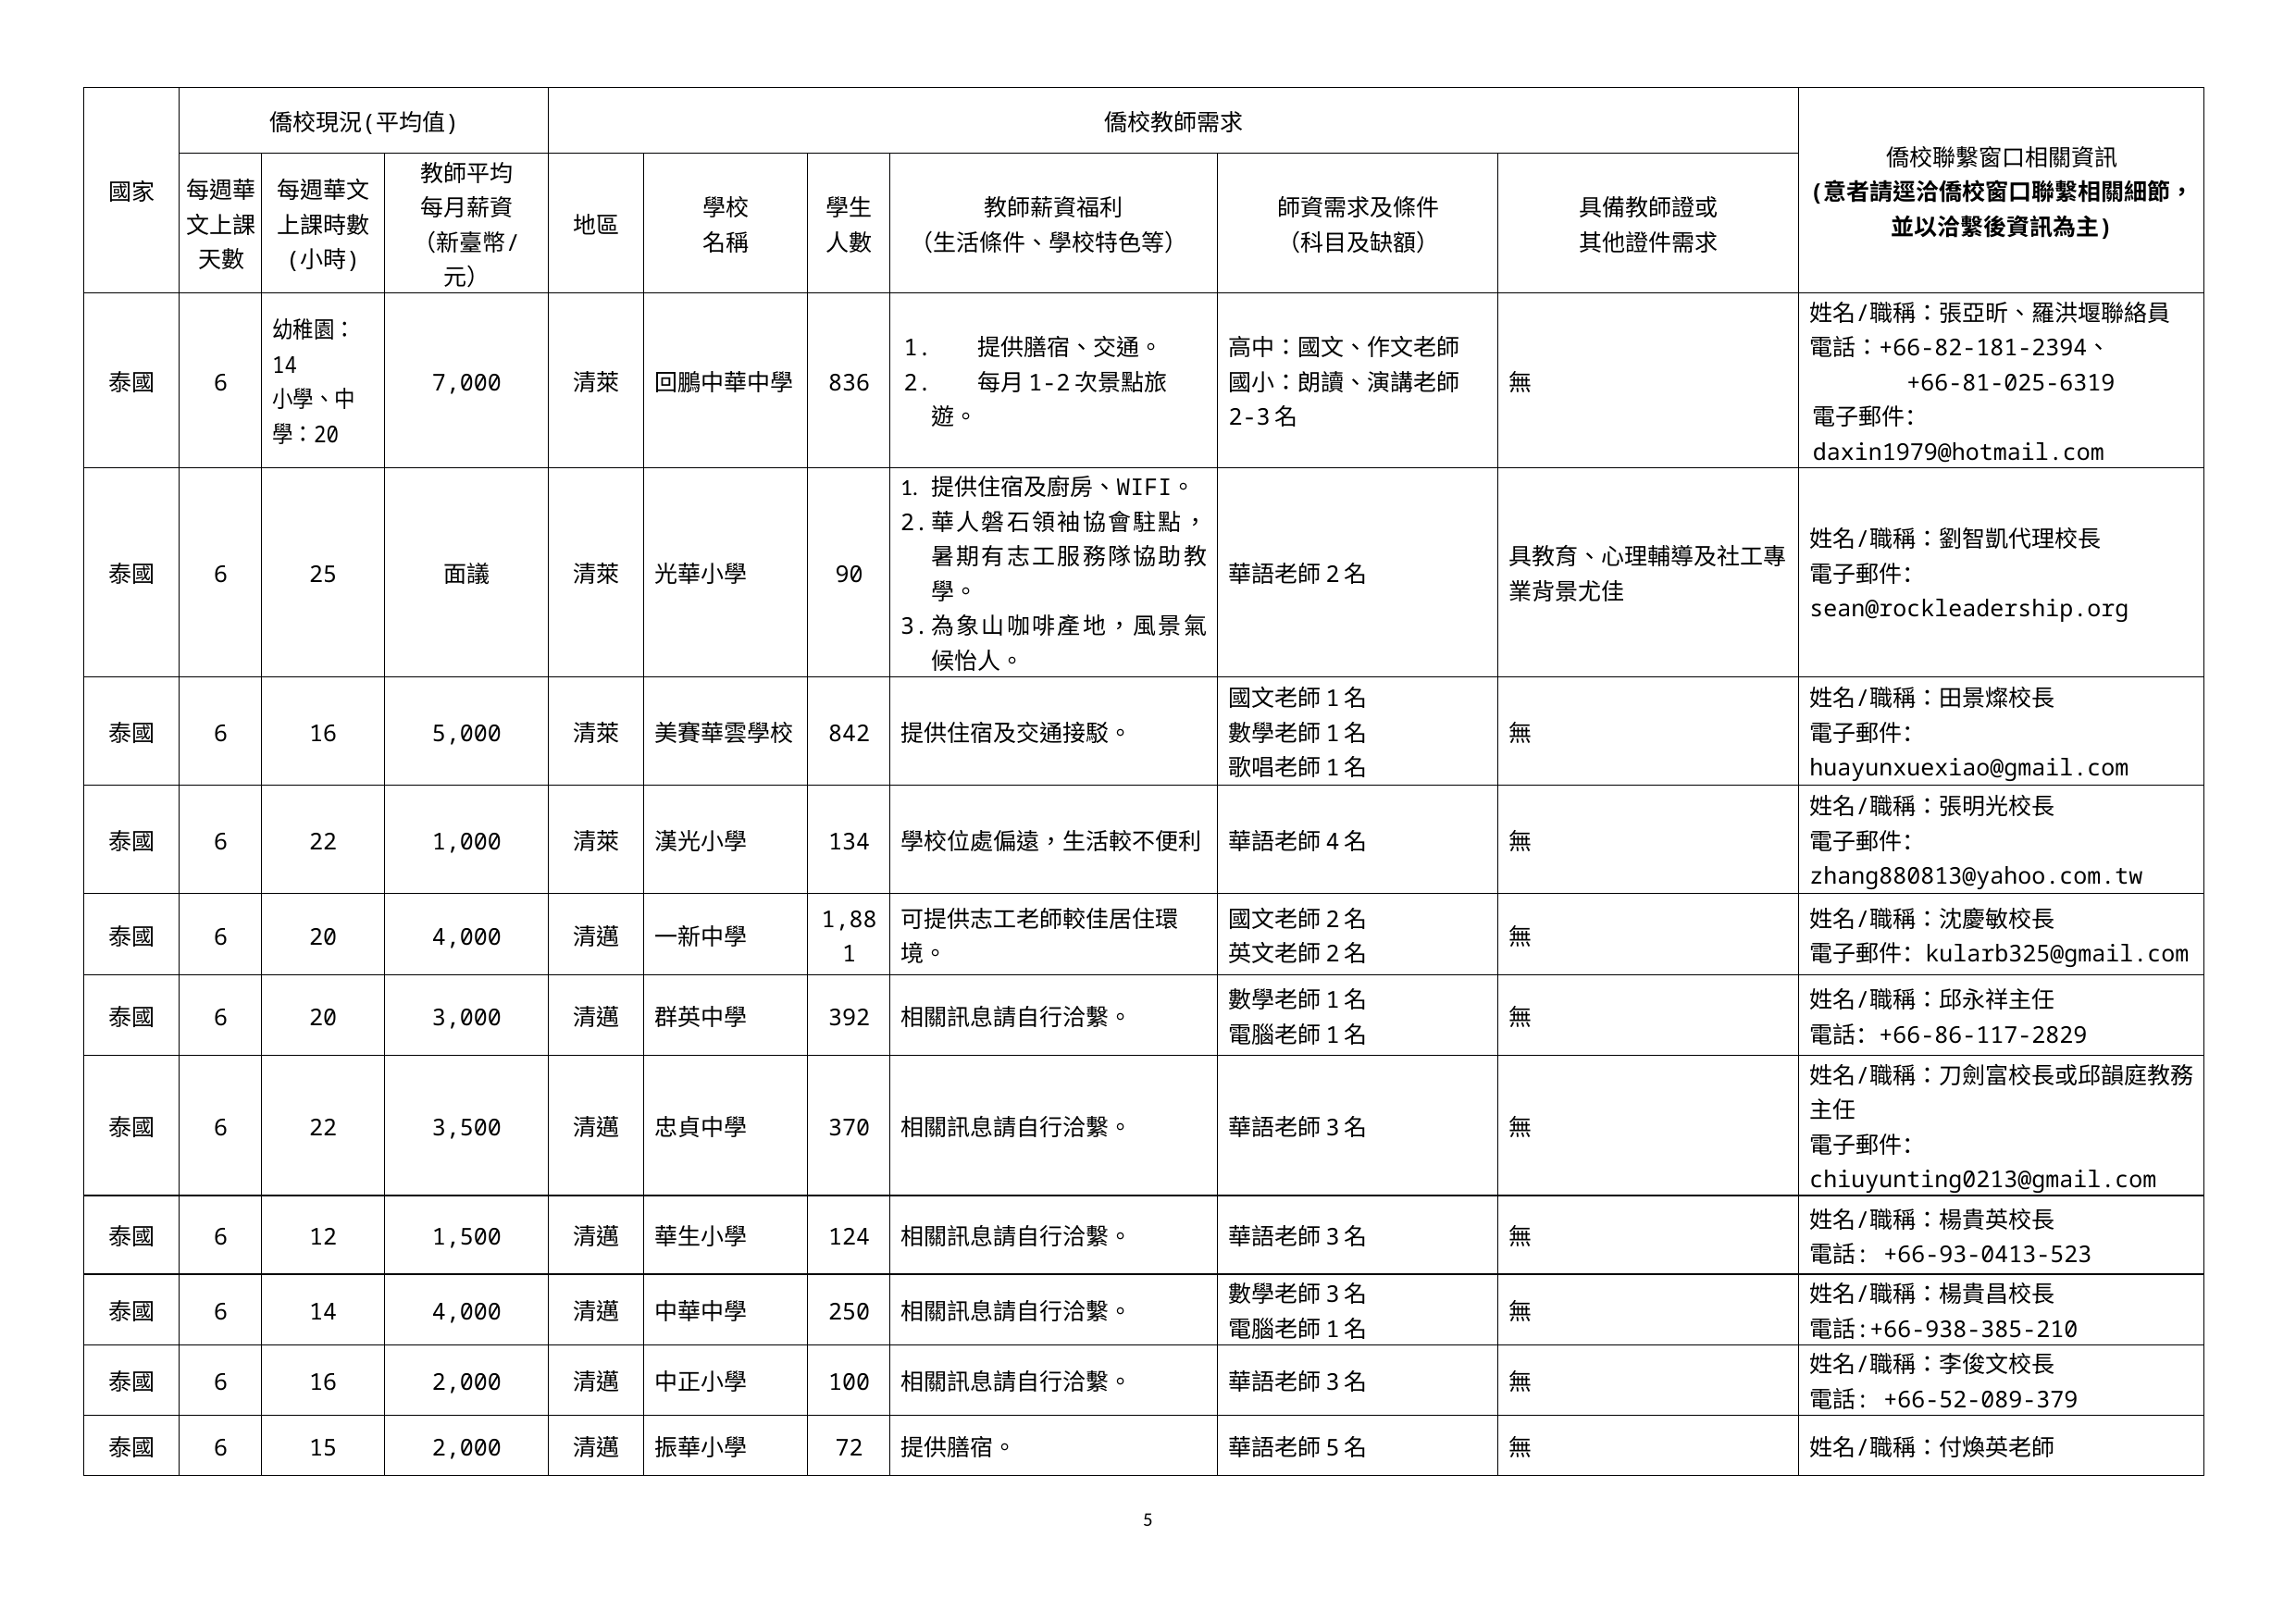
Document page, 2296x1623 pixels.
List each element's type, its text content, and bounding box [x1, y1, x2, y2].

table_cell 清萊 [549, 468, 643, 676]
table_cell 振華小學 [644, 1416, 807, 1475]
table_header 僑校現況(平均值) [180, 88, 548, 153]
table_cell 1,500 [385, 1196, 548, 1273]
table_cell 華生小學 [644, 1196, 807, 1273]
table_cell 泰國 [84, 975, 179, 1055]
table_cell 6 [180, 1275, 261, 1344]
table_cell 群英中學 [644, 975, 807, 1055]
table_cell 12 [262, 1196, 384, 1273]
table_cell 836 [808, 293, 889, 466]
table_header 僑校教師需求 [549, 88, 1798, 153]
table_cell 相關訊息請自行洽繫。 [890, 1196, 1217, 1273]
table_cell 6 [180, 1416, 261, 1475]
table_cell 無 [1498, 1275, 1798, 1344]
table_cell 25 [262, 468, 384, 676]
table_cell 每週華文 上課時數 (小時) [262, 154, 384, 292]
table_cell 泰國 [84, 894, 179, 974]
table_cell 6 [180, 468, 261, 676]
table_cell 124 [808, 1196, 889, 1273]
table_cell 幼稚園：14 小學、中學：20 [262, 293, 384, 466]
table_cell 2,000 [385, 1416, 548, 1475]
table_cell 134 [808, 786, 889, 893]
table_cell 6 [180, 677, 261, 785]
table_cell 忠貞中學 [644, 1056, 807, 1195]
table_cell 6 [180, 293, 261, 466]
table_cell 教師平均 每月薪資 （新臺幣/元） [385, 154, 548, 292]
table_cell 無 [1498, 677, 1798, 785]
table_cell 姓名/職稱：楊貴昌校長 電話:+66-938-385-210 [1799, 1275, 2203, 1344]
table_cell 泰國 [84, 786, 179, 893]
table_cell 泰國 [84, 1275, 179, 1344]
table_cell 無 [1498, 293, 1798, 466]
table_cell 5,000 [385, 677, 548, 785]
table_cell 20 [262, 894, 384, 974]
table_cell 7,000 [385, 293, 548, 466]
table_cell 華語老師2名 [1218, 468, 1497, 676]
table_cell 姓名/職稱：楊貴英校長 電話: +66-93-0413-523 [1799, 1196, 2203, 1273]
table_cell 無 [1498, 1196, 1798, 1273]
table_cell 每週華文上課天數 [180, 154, 261, 292]
table_cell 6 [180, 894, 261, 974]
table_cell 泰國 [84, 468, 179, 676]
table_cell 學校 名稱 [644, 154, 807, 292]
table_cell 學校位處偏遠，生活較不便利 [890, 786, 1217, 893]
table_cell 國文老師1名 數學老師1名 歌唱老師1名 [1218, 677, 1497, 785]
table_cell 無 [1498, 1056, 1798, 1195]
table_cell 相關訊息請自行洽繫。 [890, 1345, 1217, 1414]
table_cell 842 [808, 677, 889, 785]
table_cell 無 [1498, 1345, 1798, 1414]
table_cell 250 [808, 1275, 889, 1344]
table_cell 6 [180, 975, 261, 1055]
table_cell 華語老師5名 [1218, 1416, 1497, 1475]
table_cell 1,881 [808, 894, 889, 974]
table_cell 6 [180, 786, 261, 893]
table_cell 泰國 [84, 1056, 179, 1195]
table_cell 2,000 [385, 1345, 548, 1414]
table_cell 6 [180, 1196, 261, 1273]
table_cell 16 [262, 1345, 384, 1414]
table_cell 姓名/職稱：田景燦校長 電子郵件：huayunxuexiao@gmail.com [1799, 677, 2203, 785]
table_cell 回鵬中華中學 [644, 293, 807, 466]
table_cell 姓名/職稱：邱永祥主任 電話：+66-86-117-2829 [1799, 975, 2203, 1055]
table_header 國家 [84, 88, 179, 292]
table_cell 提供膳宿、交通。 每月1-2次景點旅遊。 [890, 293, 1217, 466]
table_cell 姓名/職稱：沈慶敏校長 電子郵件：kularb325@gmail.com [1799, 894, 2203, 974]
table_cell 光華小學 [644, 468, 807, 676]
table_cell 6 [180, 1345, 261, 1414]
table_cell 師資需求及條件 （科目及缺額） [1218, 154, 1497, 292]
table_cell 面議 [385, 468, 548, 676]
table_cell 15 [262, 1416, 384, 1475]
table_cell 中正小學 [644, 1345, 807, 1414]
table_cell 22 [262, 1056, 384, 1195]
table_cell 具教育、心理輔導及社工專業背景尤佳 [1498, 468, 1798, 676]
table_cell 泰國 [84, 1416, 179, 1475]
table_cell 100 [808, 1345, 889, 1414]
table_cell 4,000 [385, 1275, 548, 1344]
table_cell 姓名/職稱：刀劍富校長或邱韻庭教務主任 電子郵件：chiuyunting0213@gmail.com [1799, 1056, 2203, 1195]
table_cell 具備教師證或 其他證件需求 [1498, 154, 1798, 292]
table_cell 相關訊息請自行洽繫。 [890, 975, 1217, 1055]
table_cell 數學老師1名 電腦老師1名 [1218, 975, 1497, 1055]
table_cell 1,000 [385, 786, 548, 893]
table_cell 華語老師3名 [1218, 1345, 1497, 1414]
table_cell 提供住宿及廚房、WIFI。 華人磐石領袖協會駐點，暑期有志工服務隊協助教學。 為象山咖啡產地，風景氣候怡人。 [890, 468, 1217, 676]
table_cell 22 [262, 786, 384, 893]
table_cell 泰國 [84, 1196, 179, 1273]
table_cell 清邁 [549, 975, 643, 1055]
table_cell 無 [1498, 975, 1798, 1055]
table_cell 無 [1498, 786, 1798, 893]
table_header 僑校聯繫窗口相關資訊 (意者請逕洽僑校窗口聯繫相關細節，並以洽繫後資訊為主) [1799, 88, 2203, 292]
table_cell 泰國 [84, 677, 179, 785]
table_cell 漢光小學 [644, 786, 807, 893]
table_cell 72 [808, 1416, 889, 1475]
table_cell 清邁 [549, 1416, 643, 1475]
table_cell 清邁 [549, 1056, 643, 1195]
table_cell 無 [1498, 1416, 1798, 1475]
table_cell 清邁 [549, 1345, 643, 1414]
table_cell 高中：國文、作文老師 國小：朗讀、演講老師2-3名 [1218, 293, 1497, 466]
table_cell 數學老師3名 電腦老師1名 [1218, 1275, 1497, 1344]
table_cell 16 [262, 677, 384, 785]
table_cell 清邁 [549, 1275, 643, 1344]
table_cell 370 [808, 1056, 889, 1195]
table_cell 一新中學 [644, 894, 807, 974]
table_cell 華語老師3名 [1218, 1056, 1497, 1195]
table_cell 提供住宿及交通接駁。 [890, 677, 1217, 785]
table_cell 90 [808, 468, 889, 676]
table_cell 清邁 [549, 894, 643, 974]
table_cell 地區 [549, 154, 643, 292]
table_cell 泰國 [84, 293, 179, 466]
table_cell 姓名/職稱：劉智凱代理校長 電子郵件：sean@rockleadership.org [1799, 468, 2203, 676]
table_cell 4,000 [385, 894, 548, 974]
table_cell 6 [180, 1056, 261, 1195]
table_cell 20 [262, 975, 384, 1055]
table_cell 中華中學 [644, 1275, 807, 1344]
table_cell 國文老師2名 英文老師2名 [1218, 894, 1497, 974]
table_cell 教師薪資福利 （生活條件、學校特色等） [890, 154, 1217, 292]
table_cell 美賽華雲學校 [644, 677, 807, 785]
table_cell 392 [808, 975, 889, 1055]
table_cell 華語老師3名 [1218, 1196, 1497, 1273]
table_cell 可提供志工老師較佳居住環境。 [890, 894, 1217, 974]
table_cell 無 [1498, 894, 1798, 974]
table_cell 華語老師4名 [1218, 786, 1497, 893]
table_cell 姓名/職稱：張亞昕、羅洪堰聯絡員 電話：+66-82-181-2394、 +66-81-025-6319 電子郵件：daxin1979@hotmail.com [1799, 293, 2203, 466]
table_cell 清萊 [549, 786, 643, 893]
table_cell 學生 人數 [808, 154, 889, 292]
table_cell 相關訊息請自行洽繫。 [890, 1056, 1217, 1195]
table_cell 清萊 [549, 293, 643, 466]
table_cell 清萊 [549, 677, 643, 785]
table_cell 相關訊息請自行洽繫。 [890, 1275, 1217, 1344]
table_cell 提供膳宿。 [890, 1416, 1217, 1475]
table_cell 姓名/職稱：李俊文校長 電話: +66-52-089-379 [1799, 1345, 2203, 1414]
table_cell 3,500 [385, 1056, 548, 1195]
table_cell 姓名/職稱：張明光校長 電子郵件：zhang880813@yahoo.com.tw [1799, 786, 2203, 893]
table_cell 清邁 [549, 1196, 643, 1273]
table_cell 14 [262, 1275, 384, 1344]
table_cell 泰國 [84, 1345, 179, 1414]
table_cell 姓名/職稱：付煥英老師 [1799, 1416, 2203, 1475]
table_cell 3,000 [385, 975, 548, 1055]
